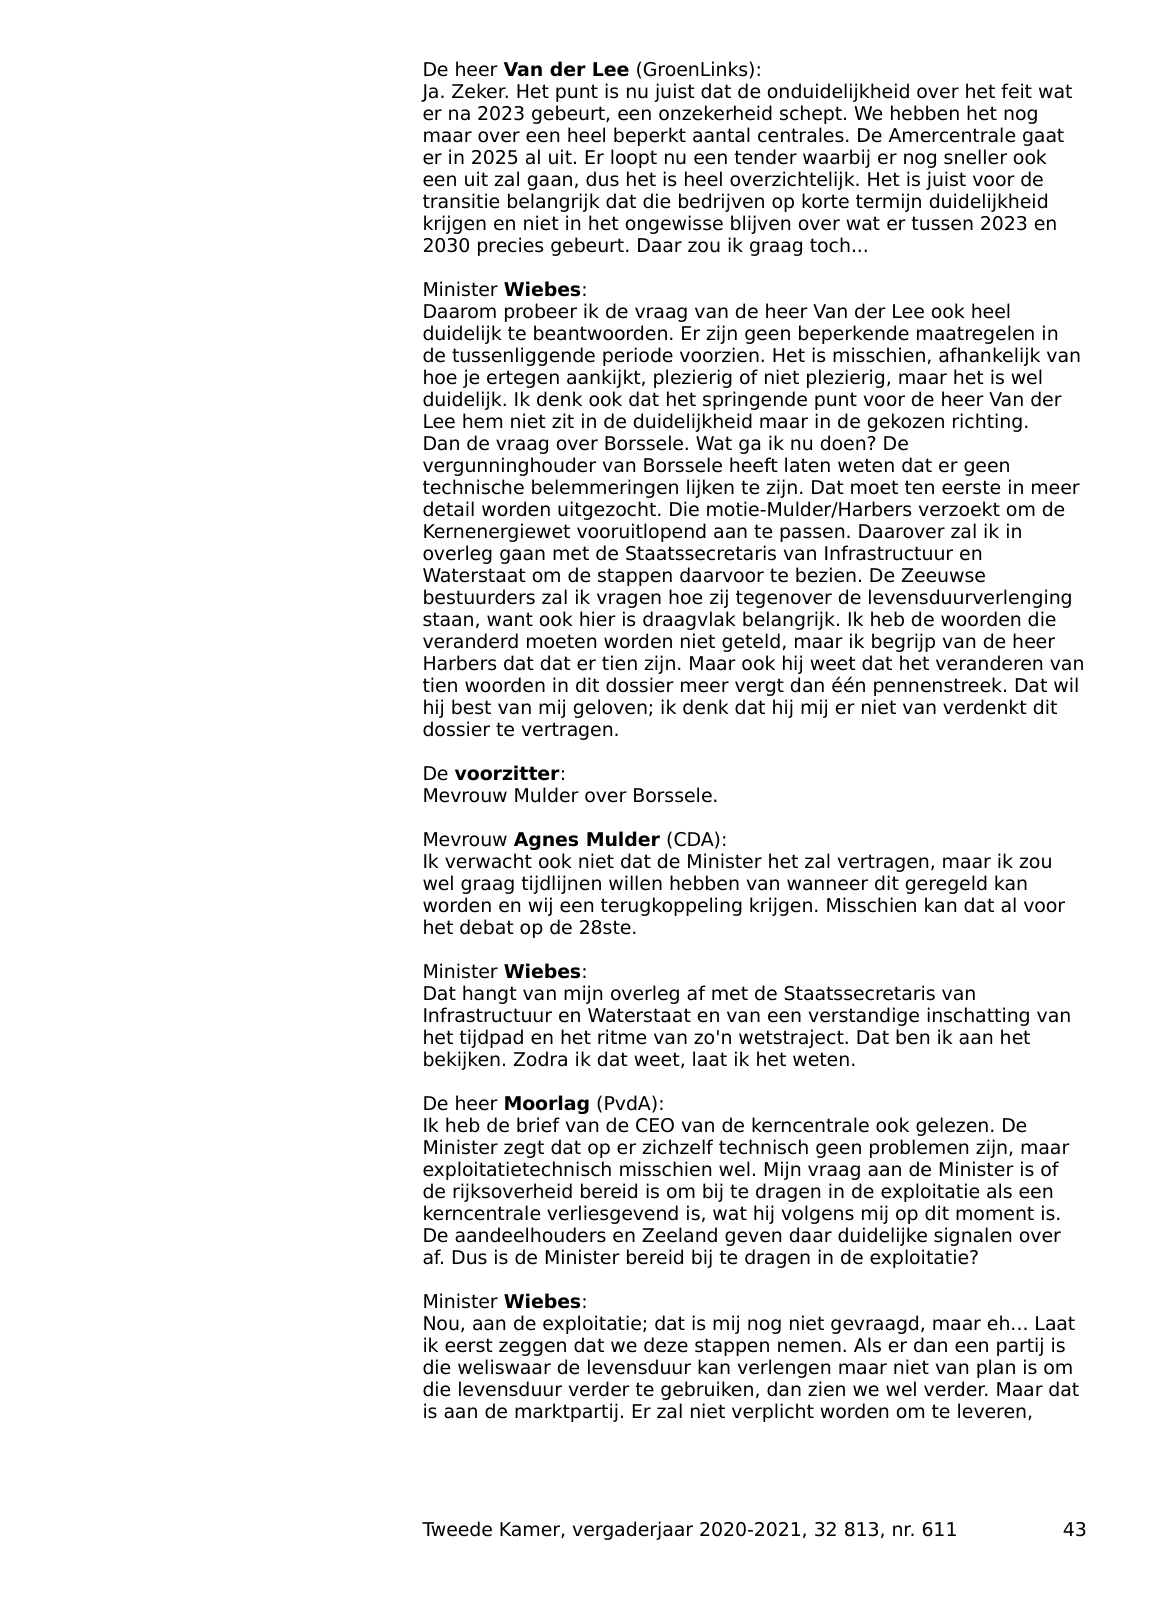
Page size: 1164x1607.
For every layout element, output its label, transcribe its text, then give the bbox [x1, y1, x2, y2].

text Dat hangt van mijn overleg af met de Staatssecretaris van Infrastructuur en Waterstaat en van een verstandige inschatting van het tijdpad en het ritme van zo'n wetstraject. Dat ben ik aan het bekijken. Zodra ik dat weet, laat ik het weten. [422, 983, 1087, 1071]
text De heer Moorlag (PvdA): [422, 1093, 1087, 1115]
text Minister Wiebes: [422, 1291, 1087, 1313]
text Ja. Zeker. Het punt is nu juist dat de onduidelijkheid over het feit wat er na 2023 gebeurt, een onzekerheid schept. We hebben het nog maar over een heel beperkt aantal centrales. De Amercentrale gaat er in 2025 al uit. Er loopt nu een tender waarbij er nog sneller ook een uit zal gaan, dus het is heel overzichtelijk. Het is juist voor de transitie belangrijk dat die bedrijven op korte termijn duidelijkheid krijgen en niet in het ongewisse blijven over wat er tussen 2023 en 2030 precies gebeurt. Daar zou ik graag toch... [422, 81, 1087, 257]
text Minister Wiebes: [422, 279, 1087, 301]
text Minister Wiebes: [422, 961, 1087, 983]
text De heer Van der Lee (GroenLinks): [422, 59, 1087, 81]
text Mevrouw Agnes Mulder (CDA): [422, 829, 1087, 851]
text Ik verwacht ook niet dat de Minister het zal vertragen, maar ik zou wel graag tijdlijnen willen hebben van wanneer dit geregeld kan worden en wij een terugkoppeling krijgen. Misschien kan dat al voor het debat op de 28ste. [422, 851, 1087, 939]
text Daarom probeer ik de vraag van de heer Van der Lee ook heel duidelijk te beantwoorden. Er zijn geen beperkende maatregelen in de tussenliggende periode voorzien. Het is misschien, afhankelijk van hoe je ertegen aankijkt, plezierig of niet plezierig, maar het is wel duidelijk. Ik denk ook dat het springende punt voor de heer Van der Lee hem niet zit in de duidelijkheid maar in de gekozen richting. [422, 301, 1087, 433]
text Nou, aan de exploitatie; dat is mij nog niet gevraagd, maar eh... Laat ik eerst zeggen dat we deze stappen nemen. Als er dan een partij is die weliswaar de levensduur kan verlengen maar niet van plan is om die levensduur verder te gebruiken, dan zien we wel verder. Maar dat is aan de marktpartij. Er zal niet verplicht worden om te leveren, [422, 1313, 1087, 1423]
text Dan de vraag over Borssele. Wat ga ik nu doen? De vergunninghouder van Borssele heeft laten weten dat er geen technische belemmeringen lijken te zijn. Dat moet ten eerste in meer detail worden uitgezocht. Die motie-Mulder/Harbers verzoekt om de Kernenergiewet vooruitlopend aan te passen. Daarover zal ik in overleg gaan met de Staatssecretaris van Infrastructuur en Waterstaat om de stappen daarvoor te bezien. De Zeeuwse bestuurders zal ik vragen hoe zij tegenover de levensduurverlenging staan, want ook hier is draagvlak belangrijk. Ik heb de woorden die veranderd moeten worden niet geteld, maar ik begrijp van de heer Harbers dat dat er tien zijn. Maar ook hij weet dat het veranderen van tien woorden in dit dossier meer vergt dan één pennenstreek. Dat wil hij best van mij geloven; ik denk dat hij mij er niet van verdenkt dit dossier te vertragen. [422, 433, 1087, 741]
text Mevrouw Mulder over Borssele. [422, 785, 1087, 807]
text Ik heb de brief van de CEO van de kerncentrale ook gelezen. De Minister zegt dat op er zichzelf technisch geen problemen zijn, maar exploitatietechnisch misschien wel. Mijn vraag aan de Minister is of de rijksoverheid bereid is om bij te dragen in de exploitatie als een kerncentrale verliesgevend is, wat hij volgens mij op dit moment is. De aandeelhouders en Zeeland geven daar duidelijke signalen over af. Dus is de Minister bereid bij te dragen in de exploitatie? [422, 1115, 1087, 1269]
text De voorzitter: [422, 763, 1087, 785]
